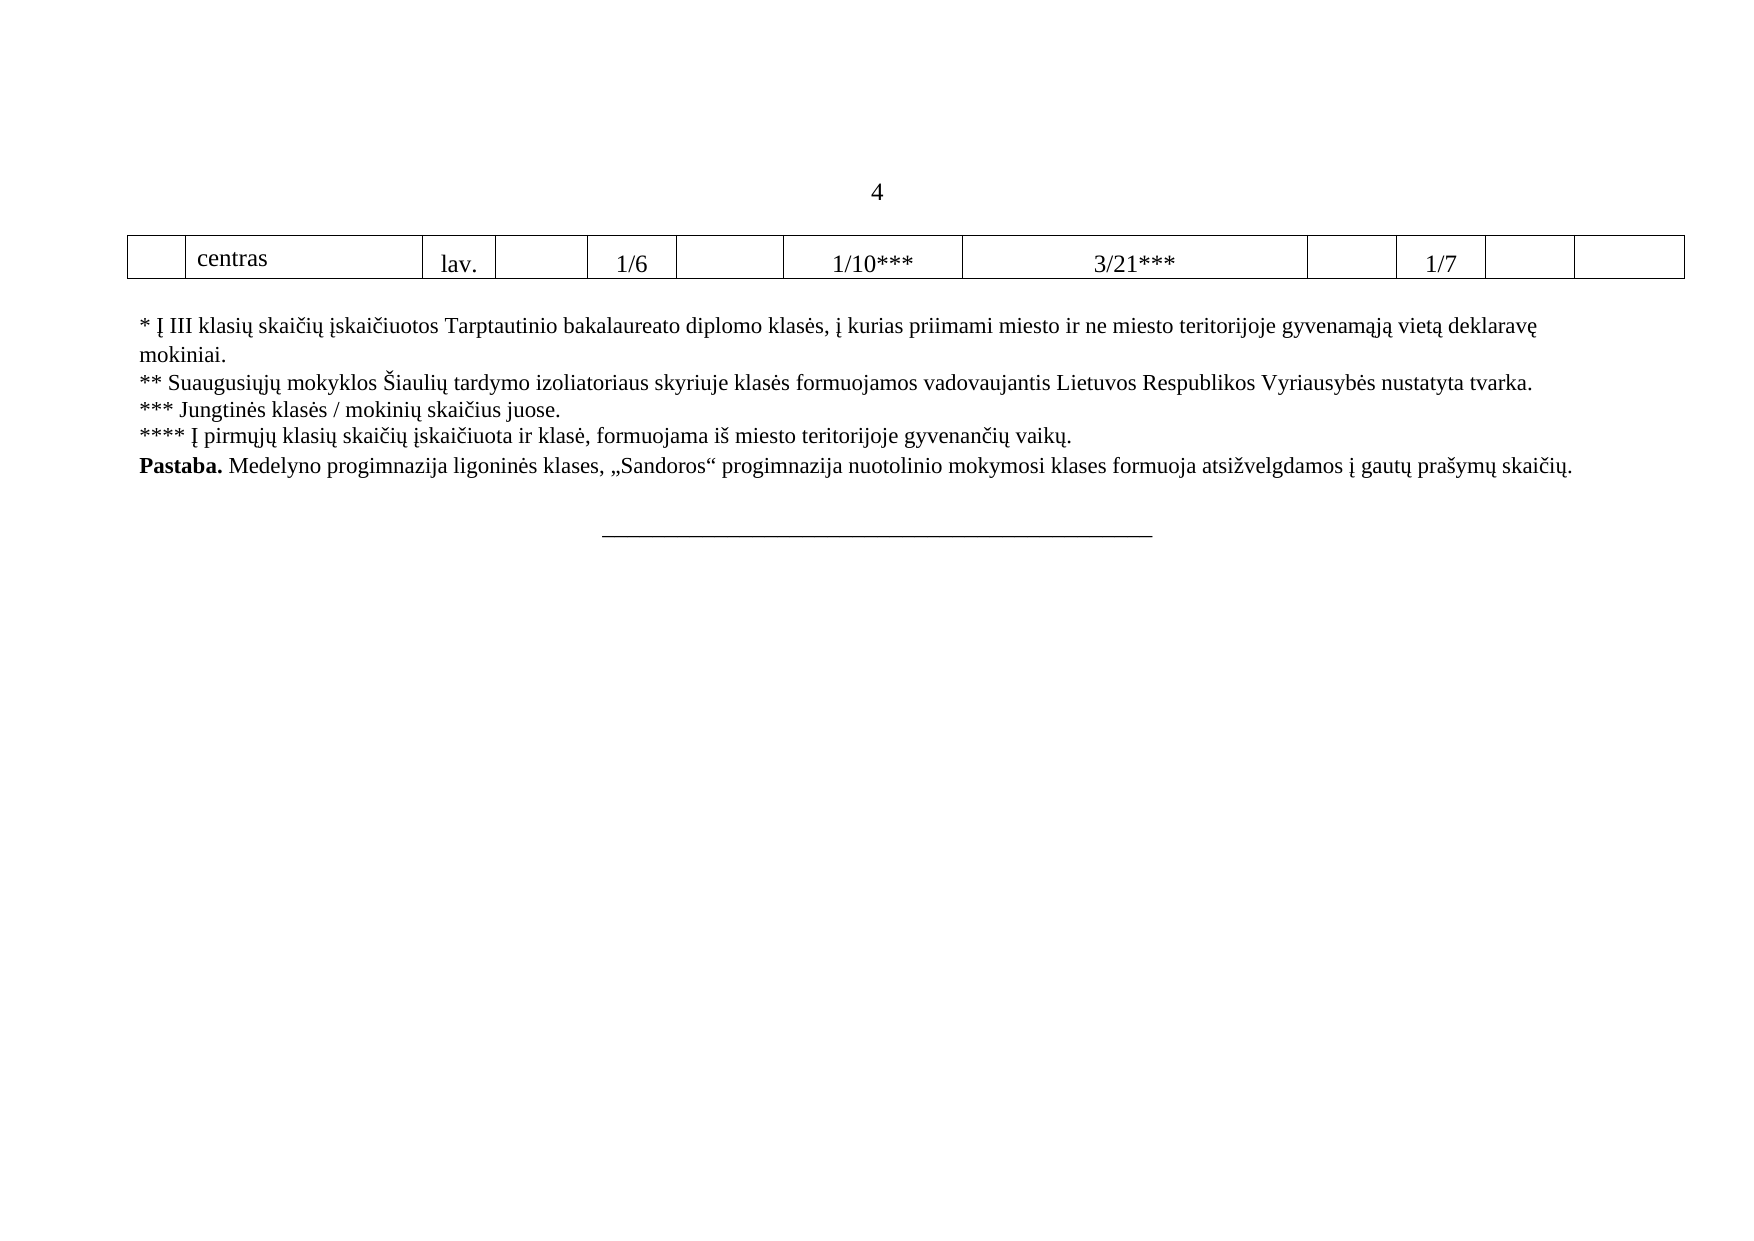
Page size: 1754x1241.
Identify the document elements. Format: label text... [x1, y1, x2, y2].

table_cell [496, 279, 528, 309]
table_cell [1518, 279, 1567, 309]
table_cell [415, 279, 442, 309]
table_cell [1735, 338, 1754, 367]
table_cell 3/21*** [963, 236, 1307, 278]
table_cell [1685, 235, 1698, 278]
table_cell [1735, 310, 1754, 338]
table_cell [442, 279, 496, 309]
table_cell [1704, 278, 1754, 309]
table_cell centras [186, 236, 422, 278]
table_cell [1567, 279, 1621, 309]
table_cell [1575, 236, 1684, 278]
table_cell [602, 279, 655, 309]
table_cell [762, 279, 797, 309]
table_cell ** Suaugusiųjų mokyklos Šiaulių tardymo izoliatoriaus skyriuje klasės formuojamos vadovaujantis Lietuvos Respublikos Vyriausybės nustatyta tvarka. [128, 367, 1735, 396]
table_cell [1486, 236, 1574, 278]
table_cell mokiniai. [128, 338, 1711, 367]
table_cell [1330, 279, 1374, 309]
table_cell [697, 279, 762, 309]
table_cell [528, 279, 574, 309]
table_cell [128, 479, 1631, 511]
table_cell [797, 279, 856, 309]
table_cell [1303, 279, 1330, 309]
table_cell 1/6 [588, 236, 676, 278]
table_cell [1375, 279, 1418, 309]
table_cell [677, 236, 783, 278]
table_cell [1711, 338, 1735, 367]
table_cell [1631, 479, 1754, 511]
table_cell [655, 279, 697, 309]
table_header *** Jungtinės klasės / mokinių skaičius juose. **** Į pirmųjų klasių skaičių įskaičiuota ir klasė, formuojama iš miesto teritorijoje gyvenančių vaikų. [128, 396, 1754, 448]
table_cell 1/10*** [784, 236, 962, 278]
table_cell [1704, 235, 1711, 278]
table_cell lav. [423, 236, 495, 278]
text ____________________________________________ [118, 511, 1636, 540]
table_cell 1/7 [1397, 236, 1485, 278]
table_cell [1735, 235, 1754, 278]
table_cell [1467, 279, 1518, 309]
table_cell [1735, 367, 1754, 396]
table_cell [1698, 235, 1704, 278]
table_cell [1621, 279, 1674, 309]
table_cell [1711, 235, 1735, 278]
table_cell [128, 236, 185, 278]
table_cell [1675, 278, 1704, 309]
table_cell [1418, 279, 1467, 309]
table_cell [856, 279, 1302, 309]
table_cell [496, 236, 587, 278]
table_cell * Į III klasių skaičių įskaičiuotos Tarptautinio bakalaureato diplomo klasės, į kurias priimami miesto ir ne miesto teritorijoje gyvenamąją vietą deklaravę [128, 310, 1735, 338]
table_cell [128, 279, 414, 309]
table_cell [1308, 236, 1396, 278]
table_cell Pastaba. Medelyno progimnazija ligoninės klases, „Sandoros“ progimnazija nuotolinio mokymosi klases formuoja atsižvelgdamos į gautų prašymų skaičių. [128, 449, 1754, 479]
table_cell [574, 279, 602, 309]
